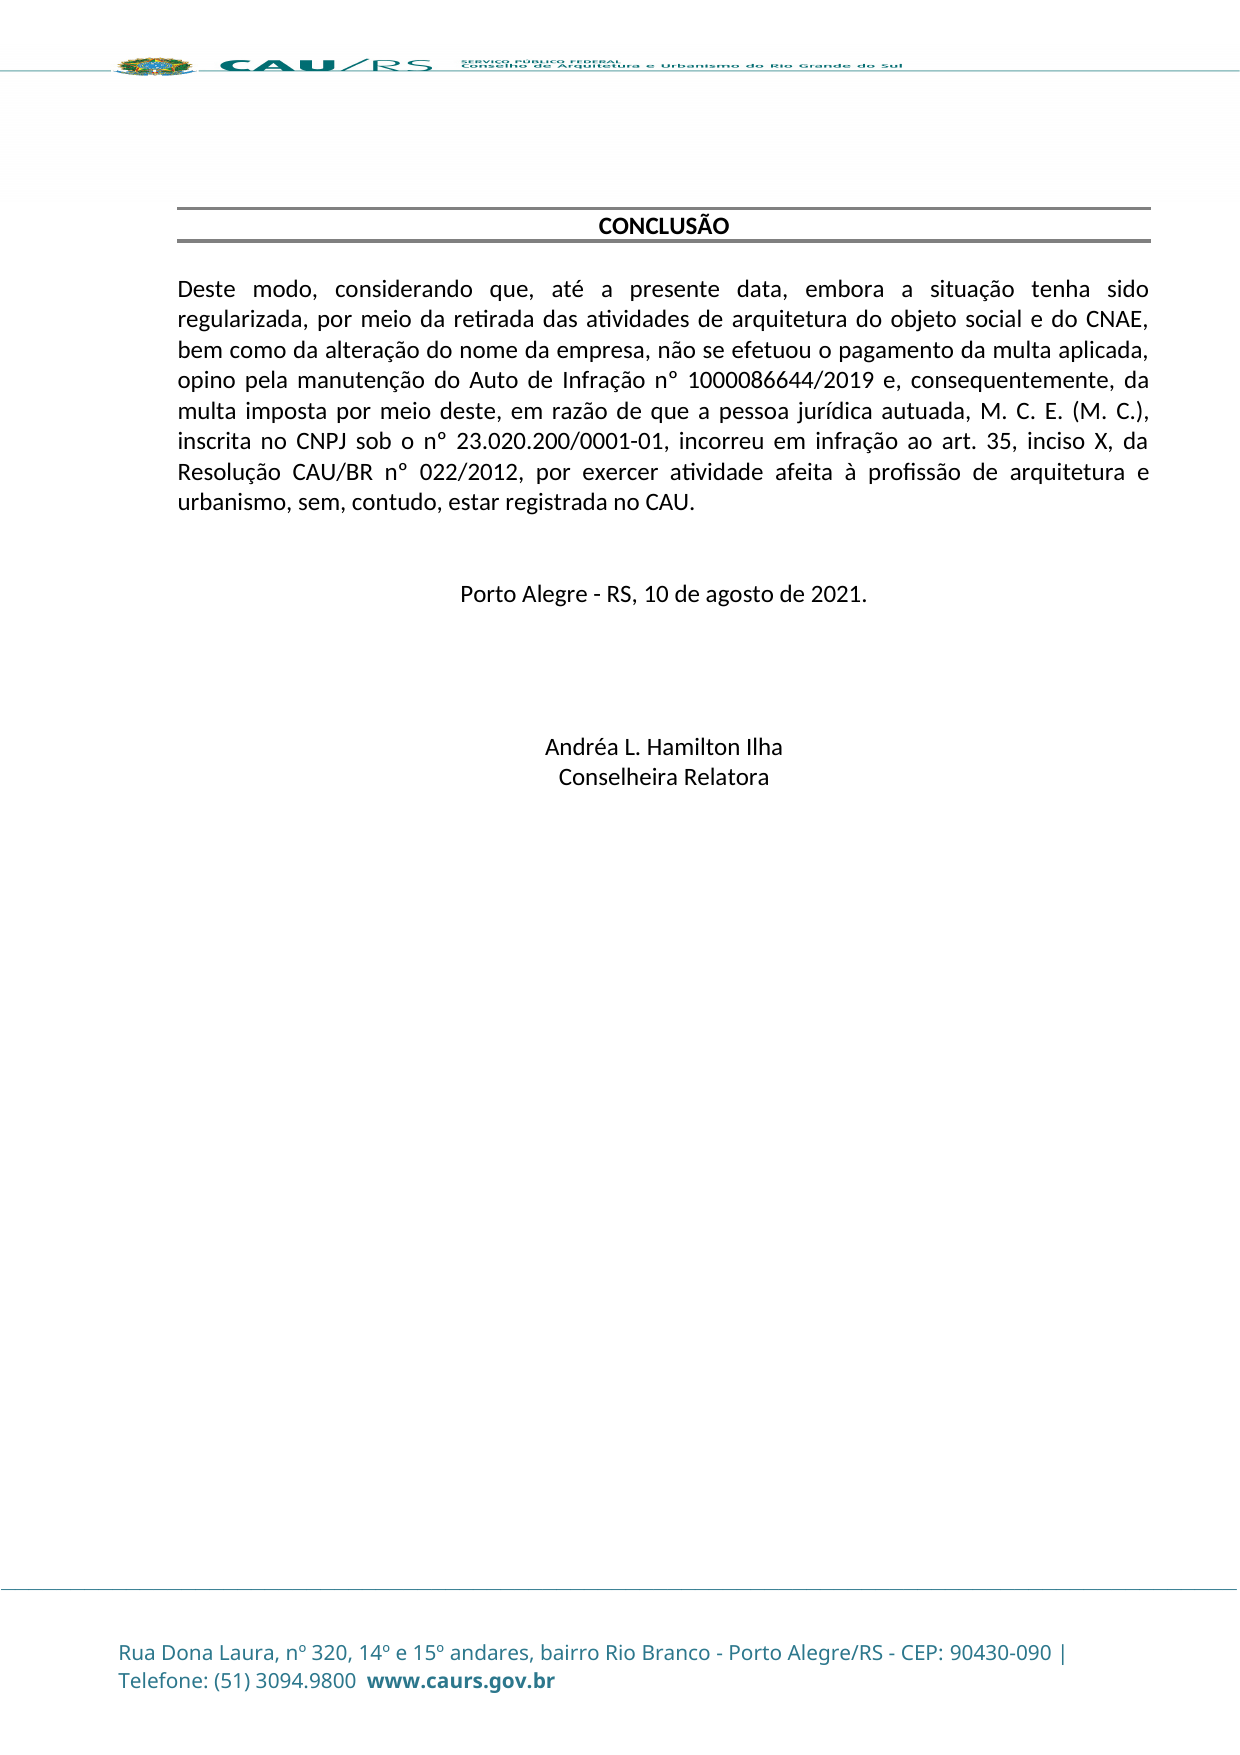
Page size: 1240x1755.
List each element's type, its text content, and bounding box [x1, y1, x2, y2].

text Porto Alegre - RS, 10 de agosto de 2021. [177, 578, 1151, 609]
table_header CONCLUSÃO [177, 210, 1151, 239]
text Deste modo, considerando que, até a presente data, embora a situação tenha sido regularizada, por meio da retirada das atividades de arquitetura do objeto social e do CNAE, bem como da alteração do nome da empresa, não se efetuou o pagamento da multa aplicada, opino pela manutenção do Auto de Infração nº 1000086644/2019 e, consequentemente, da multa imposta por meio deste, em razão de que a pessoa jurídica autuada, M. C. E. (M. C.), inscrita no CNPJ sob o nº 23.020.200/0001-01, incorreu em infração ao art. 35, inciso X, da Resolução CAU/BR nº 022/2012, por exercer atividade afeita à profissão de arquitetura e urbanismo, sem, contudo, estar registrada no CAU. [177, 273, 1151, 517]
text Andréa L. Hamilton Ilha [177, 731, 1151, 761]
text Conselheira Relatora [177, 761, 1151, 792]
